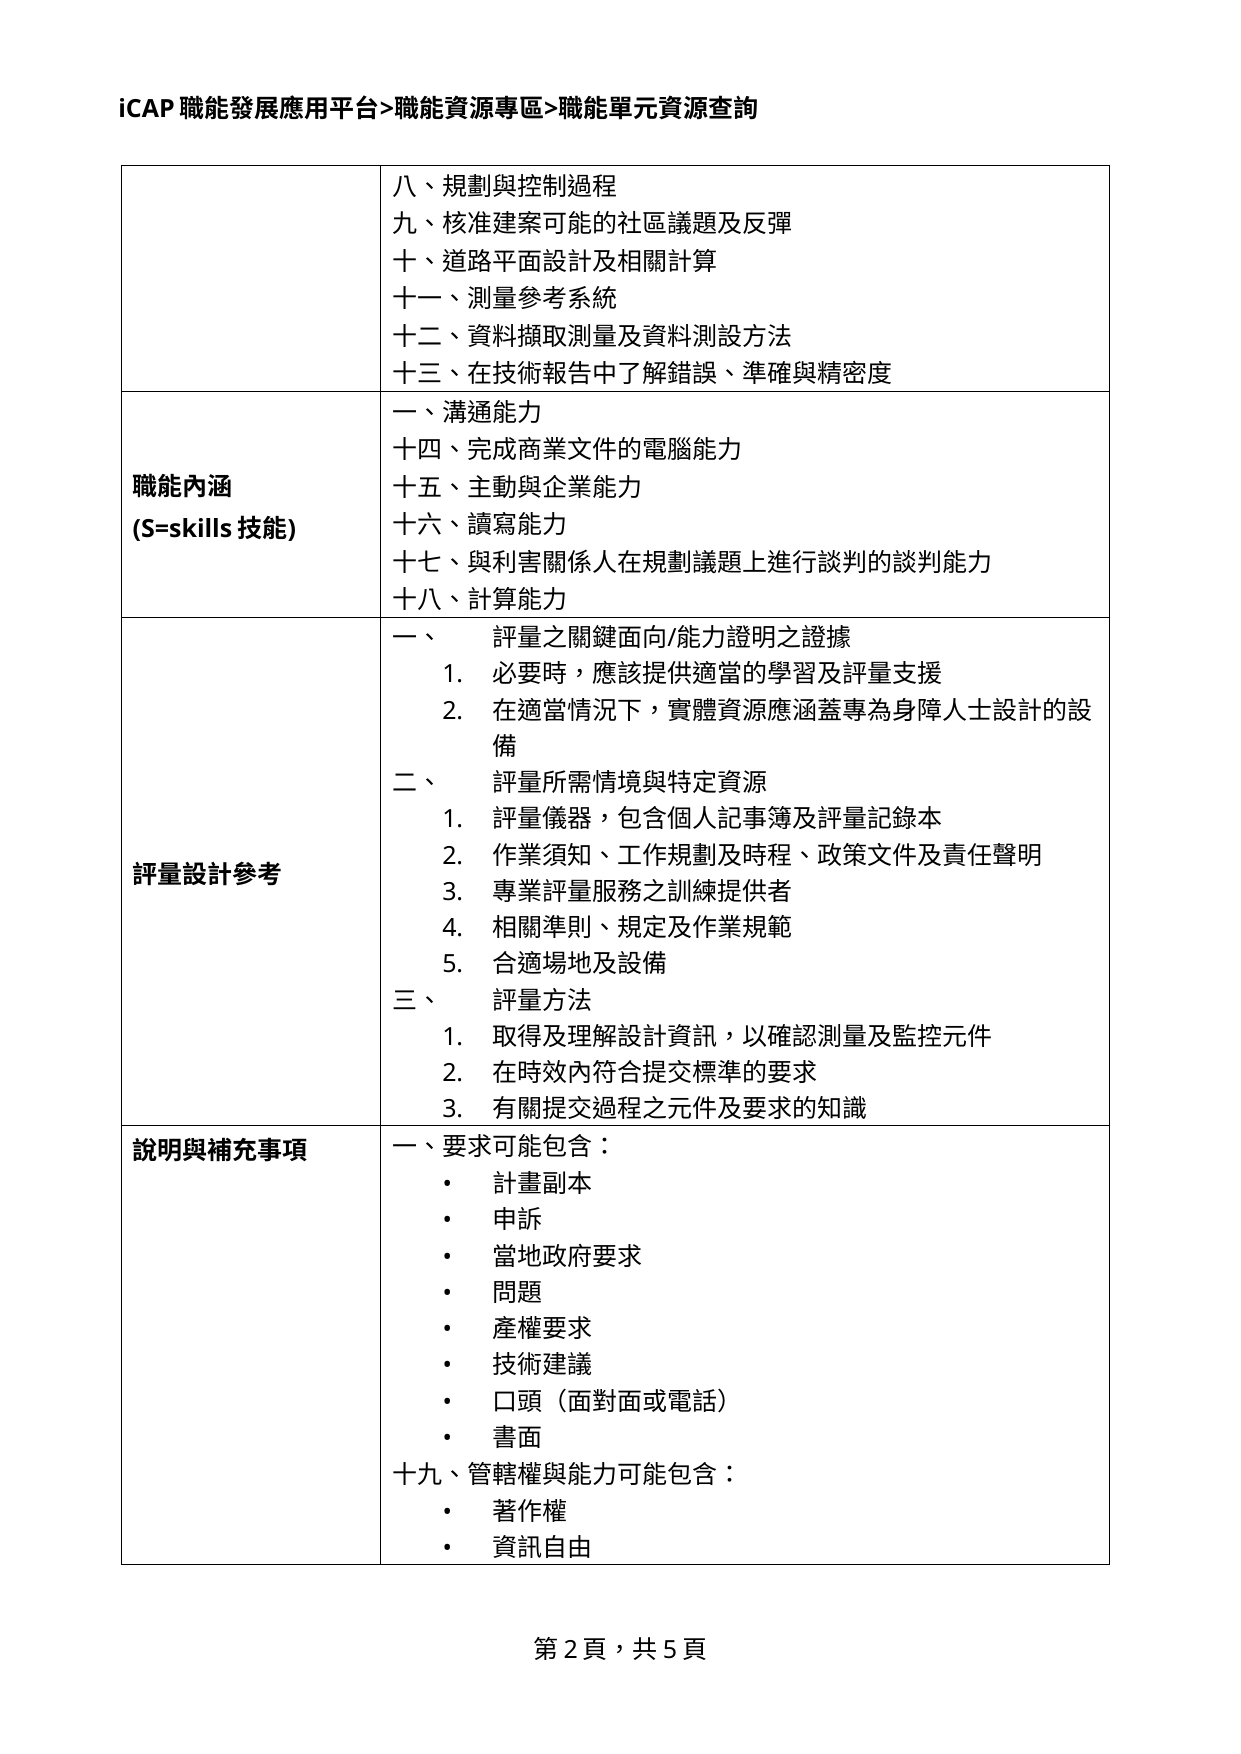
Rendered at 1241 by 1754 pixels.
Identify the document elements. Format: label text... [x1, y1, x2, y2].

table_cell [122, 166, 380, 391]
table_cell 溝通能力 完成商業文件的電腦能力 主動與企業能力 讀寫能力 與利害關係人在規劃議題上進行談判的談判能力 計算能力 [381, 392, 1109, 617]
table_cell 說明與補充事項 [122, 1126, 380, 1564]
table_cell 要求可能包含： 計畫副本 申訴 當地政府要求 問題 產權要求 技術建議 口頭（面對面或電話） 書面 管轄權與能力可能包含： 著作權 資訊自由 當地政府政策 建物及計劃相關法規 應可能包含： 口語 書面 研究可能包含： 檢查當地政府公報 文獻調查 取得電話資訊 專業建議可能包含： 建造商 工程師 主管機構 測量師 城鎮規劃師 設計可能包含： 數位資訊 紙本計畫 地圖 適當申請文件 由當地政府決定 客戶可能包含： 建造商 開發者 土地所有人 當地政府代表 組織代表 普通公民 地理限制可能包含： 排水系統，包含： 分流排水系統 道路排水系統 地役權 公共保留區要求 防砂工程 排水工程 環境影響可能包含： 土壤、地下水及地表水汙染 土壤侵蝕 化學品外洩 細項設計的工程層面可能包含： 工程設計標準要求： 橫向坡度 死巷 自行車道 梯度 十字路口 控制迴路 道路寬度 提供現有服務替代方案： 地役權要求 公共保留區要求 防砂工程 基本公用設施配置 提供排水系統 計畫基本草圖標準 職業衛生與安全可能包含： 國家標準 發展工地安全計劃 確認潛在危害 調查工作地點 職業衛生與安全要求的訓練人員 使用安全設備及標誌 法規要求可能包含： 國家標準 獎勵及企業協議 認證要求 實務規範 品質確保要求 組織準則可能包含： 適當時間限制 倫理規範 公司政策 最終成本格式 正式設計參數 工作或服務功能相關法規 手冊 職業衛生與安全政策與程序 員工實務、團隊、工作角色及責任概要守則 資料處理要求 [381, 1126, 1109, 1564]
table_cell 評量之關鍵面向/能力證明之證據 必要時，應該提供適當的學習及評量支援 在適當情況下，實體資源應涵蓋專為身障人士設計的設備 評量所需情境與特定資源 評量儀器，包含個人記事簿及評量記錄本 作業須知、工作規劃及時程、政策文件及責任聲明 專業評量服務之訓練提供者 相關準則、規定及作業規範 合適場地及設備 評量方法 取得及理解設計資訊，以確認測量及監控元件 在時效內符合提交標準的要求 有關提交過程之元件及要求的知識 [381, 618, 1109, 1125]
table_cell 評量設計參考 [122, 618, 380, 1125]
table_cell 重劃測量設計相關的產業標準 當地政府資料格式 組織政策與準則，如職業衛生與安全守則 規劃與控制過程 核准建案可能的社區議題及反彈 道路平面設計及相關計算 測量參考系統 資料擷取測量及資料測設方法 在技術報告中了解錯誤、準確與精密度 [381, 166, 1109, 391]
table_cell 職能內涵 (S=skills技能) [122, 392, 380, 617]
